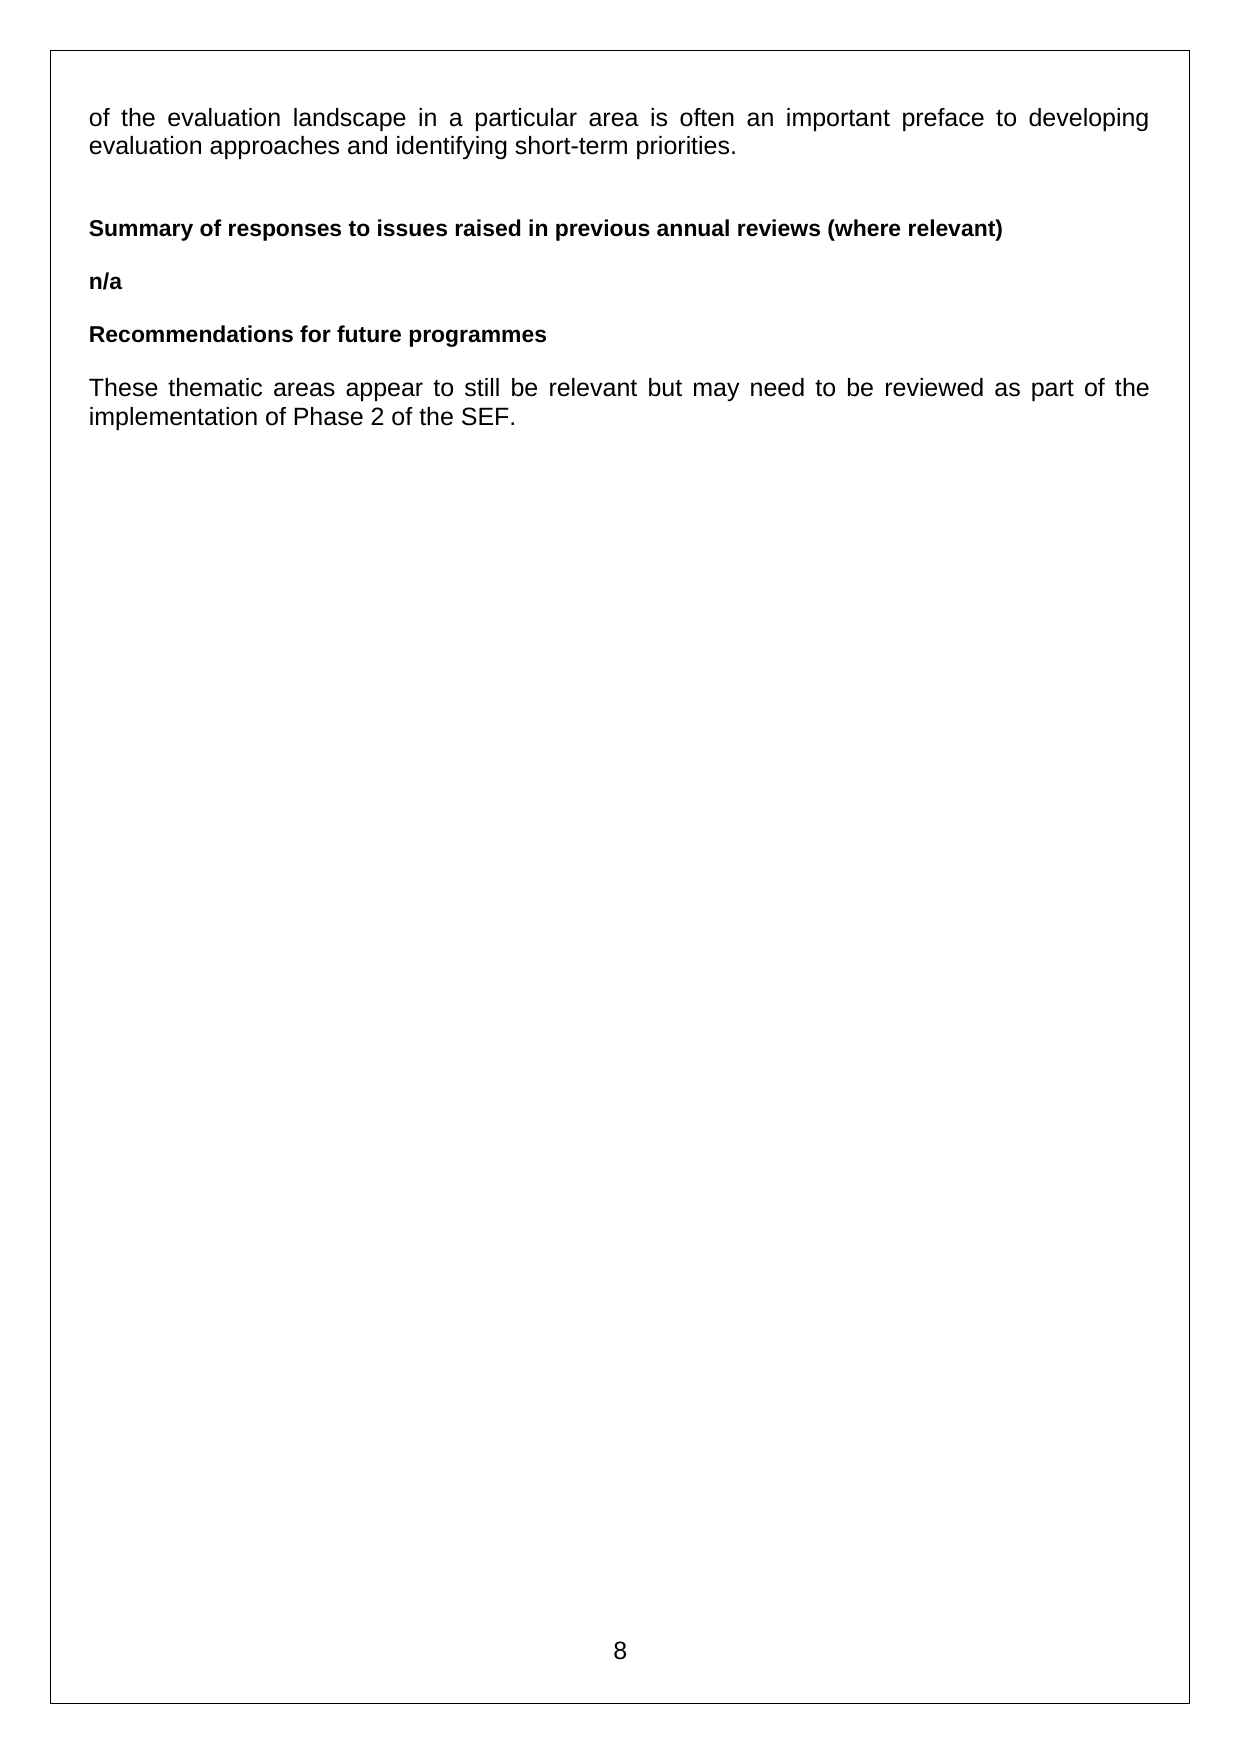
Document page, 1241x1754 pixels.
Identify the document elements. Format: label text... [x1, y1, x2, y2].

text These thematic areas appear to still be relevant but may need to be reviewed as part of the implementation of Phase 2 of the SEF. [89, 373, 1152, 431]
text of the evaluation landscape in a particular area is often an important preface to developing evaluation approaches and identifying short-term priorities. [89, 103, 1152, 160]
text Summary of responses to issues raised in previous annual reviews (where relevant) [89, 215, 1152, 242]
text Recommendations for future programmes [89, 321, 1152, 347]
text n/a [89, 268, 1152, 294]
